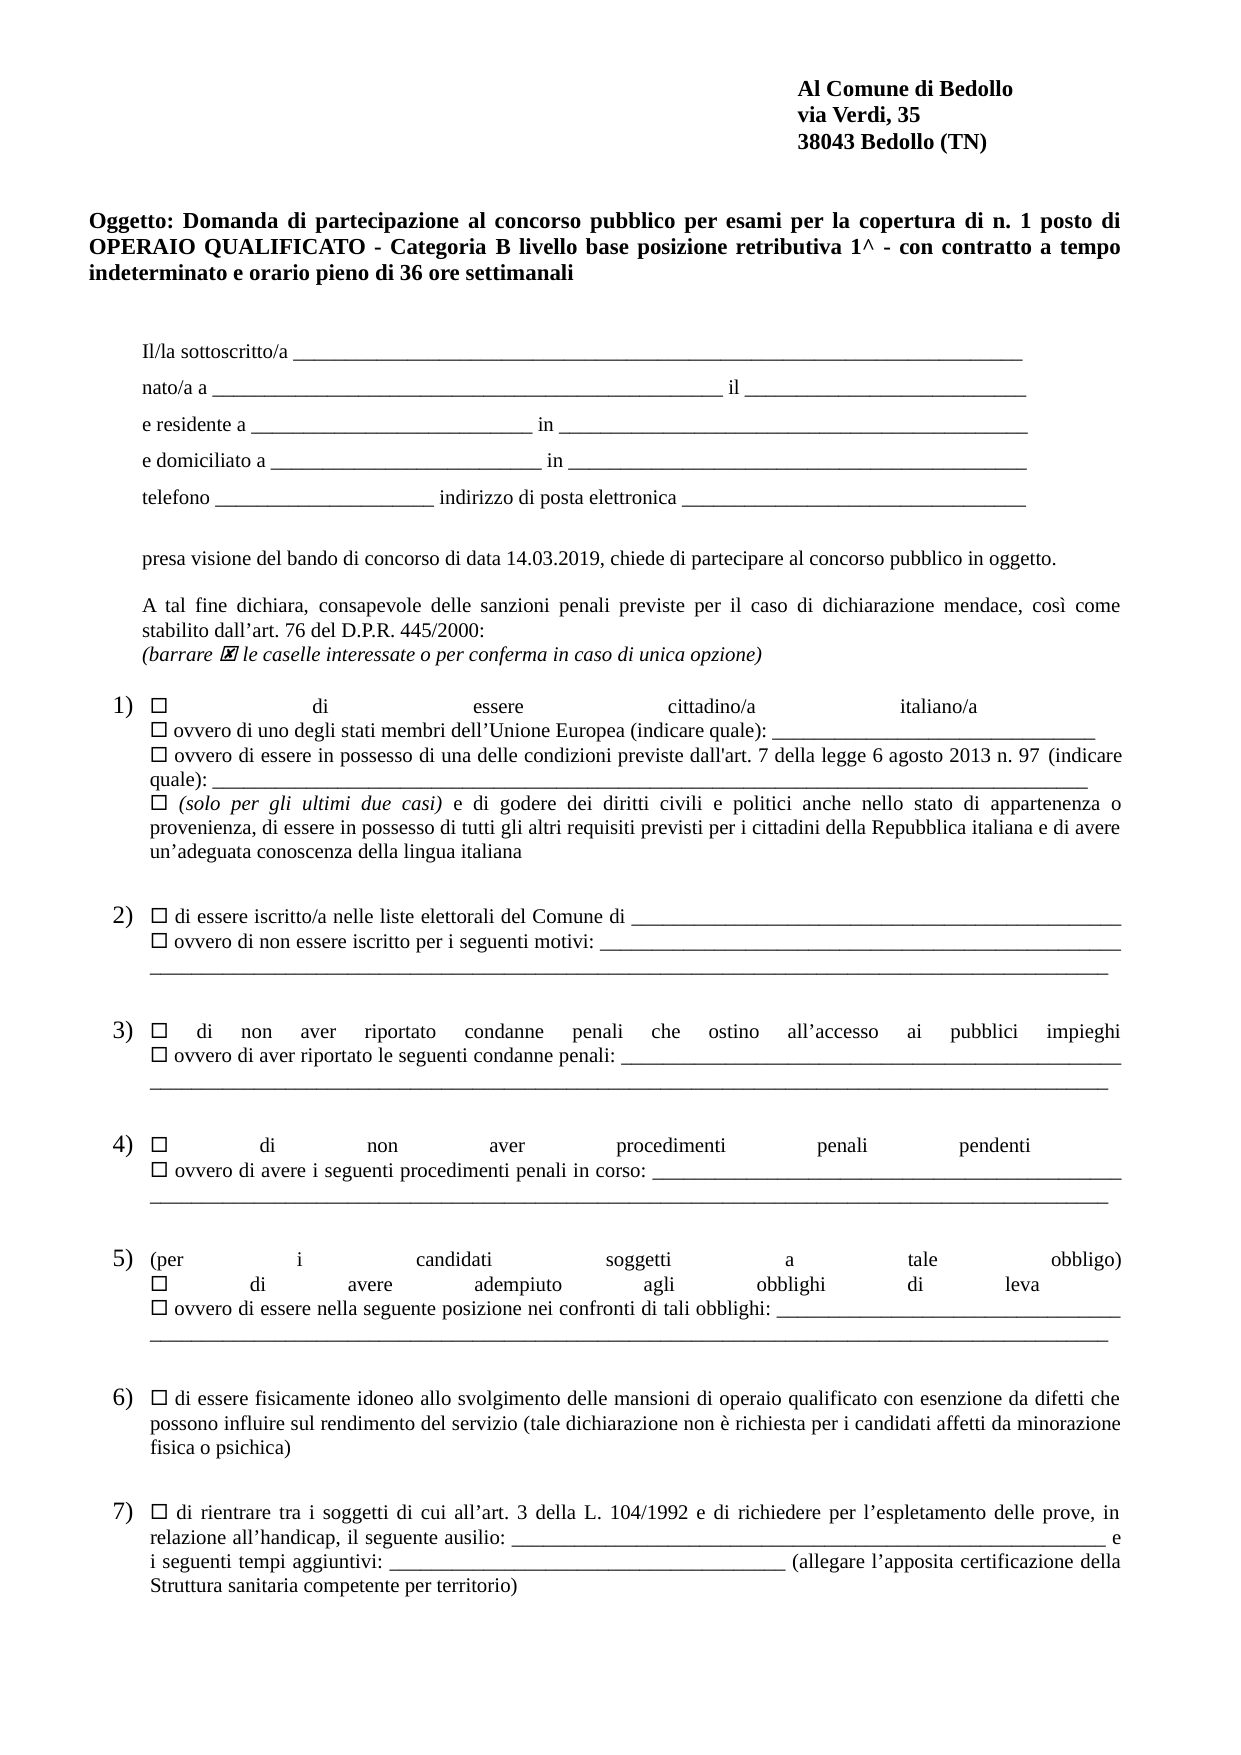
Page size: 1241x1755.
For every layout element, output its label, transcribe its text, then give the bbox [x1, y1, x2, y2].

text (barrare  le caselle interessate o per conferma in caso di unica opzione) [142, 642, 1122, 666]
text via Verdi, 35 [797, 101, 1122, 128]
text Oggetto: Domanda di partecipazione al concorso pubblico per esami per la copertura di n. 1 posto di OPERAIO QUALIFICATO - Categoria B livello base posizione retributiva 1^ - con contratto a tempo indeterminato e orario pieno di 36 ore settimanali [89, 207, 1122, 286]
text Al Comune di Bedollo [797, 75, 1122, 101]
text 38043 Bedollo (TN) [797, 128, 1122, 154]
text e residente a ___________________________ in _____________________________________________ [89, 412, 1122, 436]
text  (solo per gli ultimi due casi) e di godere dei diritti civili e politici anche nello stato di appartenenza o provenienza, di essere in possesso di tutti gli altri requisiti previsti per i cittadini della Repubblica italiana e di avere un’adeguata conoscenza della lingua italiana [149, 791, 1122, 863]
list  di non aver riportato condanne penali che ostino all’accesso ai pubblici impieghi  ovvero di aver riportato le seguenti condanne penali: ________________________________________________ ____________________________________________________________________________________________ [112, 1015, 1122, 1092]
text presa visione del bando di concorso di data 14.03.2019, chiede di partecipare al concorso pubblico in oggetto. [142, 545, 1122, 569]
list  di essere cittadino/a italiano/a  ovvero di uno degli stati membri dell’Unione Europea (indicare quale): _______________________________ [112, 690, 1122, 742]
text Il/la sottoscritto/a ______________________________________________________________________ [89, 338, 1122, 363]
list  di rientrare tra i soggetti di cui all’art. 3 della L. 104/1992 e di richiedere per l’espletamento delle prove, in relazione all’handicap, il seguente ausilio: _________________________________________________________ e i seguenti tempi aggiuntivi: ______________________________________ (allegare l’apposita certificazione della Struttura sanitaria competente per territorio) [112, 1496, 1122, 1597]
list (per i candidati soggetti a tale obbligo)  di avere adempiuto agli obblighi di leva  ovvero di essere nella seguente posizione nei confronti di tali obblighi: _________________________________ ____________________________________________________________________________________________ [112, 1243, 1122, 1344]
list  di essere fisicamente idoneo allo svolgimento delle mansioni di operaio qualificato con esenzione da difetti che possono influire sul rendimento del servizio (tale dichiarazione non è richiesta per i candidati affetti da minorazione fisica o psichica) [112, 1382, 1122, 1459]
text A tal fine dichiara, consapevole delle sanzioni penali previste per il caso di dichiarazione mendace, così come stabilito dall’art. 76 del D.P.R. 445/2000: [142, 593, 1122, 642]
text e domiciliato a __________________________ in ____________________________________________ [89, 448, 1122, 472]
text  ovvero di essere in possesso di una delle condizioni previste dall'art. 7 della legge 6 agosto 2013 n. 97 (indicare quale): ____________________________________________________________________________________ [149, 742, 1122, 791]
text telefono _____________________ indirizzo di posta elettronica _________________________________ [89, 485, 1122, 509]
text nato/a a _________________________________________________ il ___________________________ [89, 375, 1122, 399]
list  di essere iscritto/a nelle liste elettorali del Comune di _______________________________________________  ovvero di non essere iscritto per i seguenti motivi: __________________________________________________ ____________________________________________________________________________________________ [112, 900, 1122, 977]
list  di non aver procedimenti penali pendenti  ovvero di avere i seguenti procedimenti penali in corso: _____________________________________________ ____________________________________________________________________________________________ [112, 1129, 1122, 1206]
